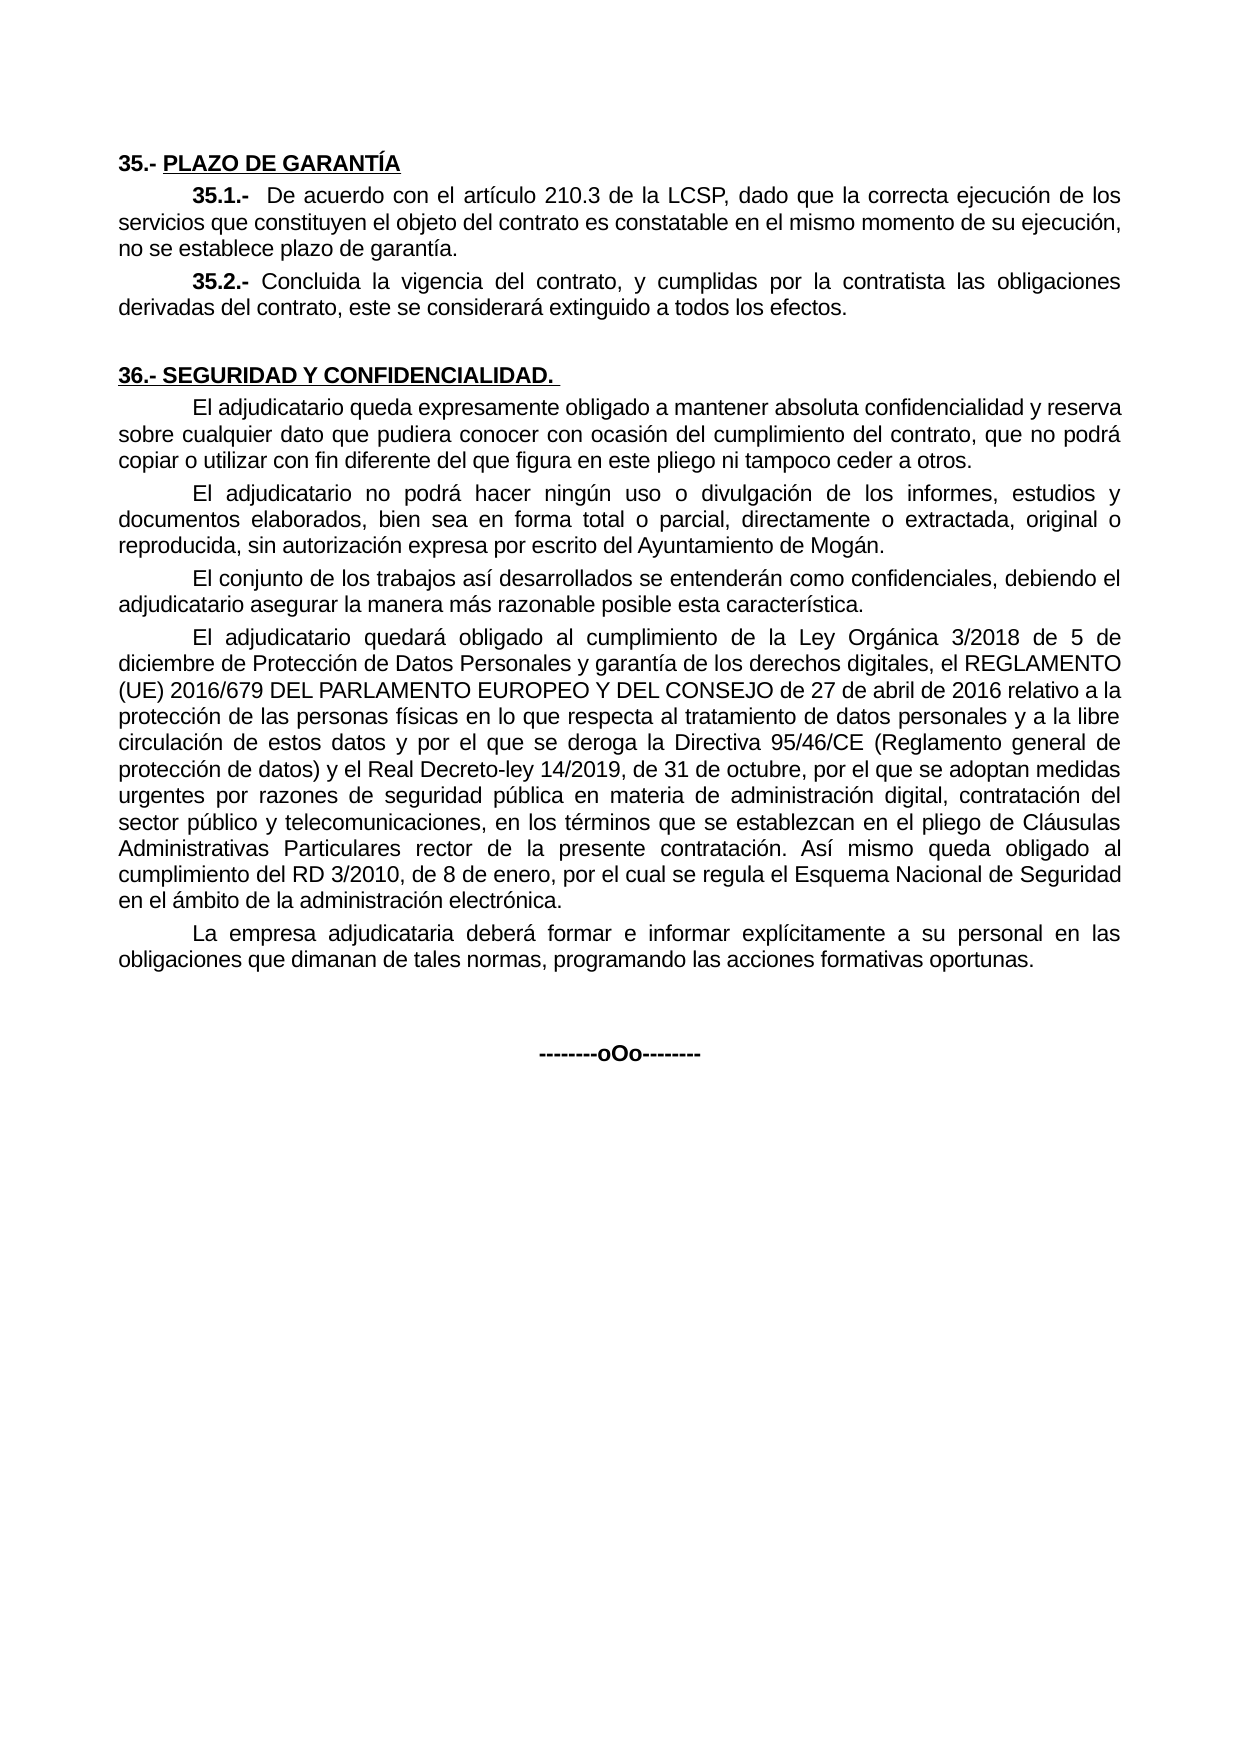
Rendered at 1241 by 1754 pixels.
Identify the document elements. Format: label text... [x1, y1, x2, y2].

text 35.2.- Concluida la vigencia del contrato, y cumplidas por la contratista las obligaciones derivadas del contrato, este se considerará extinguido a todos los efectos. [118, 268, 1122, 321]
text 36.- SEGURIDAD Y CONFIDENCIALIDAD. [118, 362, 1122, 388]
text El conjunto de los trabajos así desarrollados se entenderán como confidenciales, debiendo el adjudicatario asegurar la manera más razonable posible esta característica. [118, 565, 1122, 618]
text 35.1.- De acuerdo con el artículo 210.3 de la LCSP, dado que la correcta ejecución de los servicios que constituyen el objeto del contrato es constatable en el mismo momento de su ejecución, no se establece plazo de garantía. [118, 182, 1122, 262]
text --------oOo-------- [118, 1040, 1122, 1067]
text La empresa adjudicataria deberá formar e informar explícitamente a su personal en las obligaciones que dimanan de tales normas, programando las acciones formativas oportunas. [118, 920, 1122, 973]
text El adjudicatario quedará obligado al cumplimiento de la Ley Orgánica 3/2018 de 5 de diciembre de Protección de Datos Personales y garantía de los derechos digitales, el REGLAMENTO (UE) 2016/679 DEL PARLAMENTO EUROPEO Y DEL CONSEJO de 27 de abril de 2016 relativo a la protección de las personas físicas en lo que respecta al tratamiento de datos personales y a la libre circulación de estos datos y por el que se deroga la Directiva 95/46/CE (Reglamento general de protección de datos) y el Real Decreto-ley 14/2019, de 31 de octubre, por el que se adoptan medidas urgentes por razones de seguridad pública en materia de administración digital, contratación del sector público y telecomunicaciones, en los términos que se establezcan en el pliego de Cláusulas Administrativas Particulares rector de la presente contratación. Así mismo queda obligado al cumplimiento del RD 3/2010, de 8 de enero, por el cual se regula el Esquema Nacional de Seguridad en el ámbito de la administración electrónica. [118, 624, 1122, 914]
text El adjudicatario no podrá hacer ningún uso o divulgación de los informes, estudios y documentos elaborados, bien sea en forma total o parcial, directamente o extractada, original o reproducida, sin autorización expresa por escrito del Ayuntamiento de Mogán. [118, 480, 1122, 559]
text El adjudicatario queda expresamente obligado a mantener absoluta confidencialidad y reserva sobre cualquier dato que pudiera conocer con ocasión del cumplimiento del contrato, que no podrá copiar o utilizar con fin diferente del que figura en este pliego ni tampoco ceder a otros. [118, 394, 1122, 473]
text 35.- PLAZO DE GARANTÍA [118, 150, 1122, 176]
